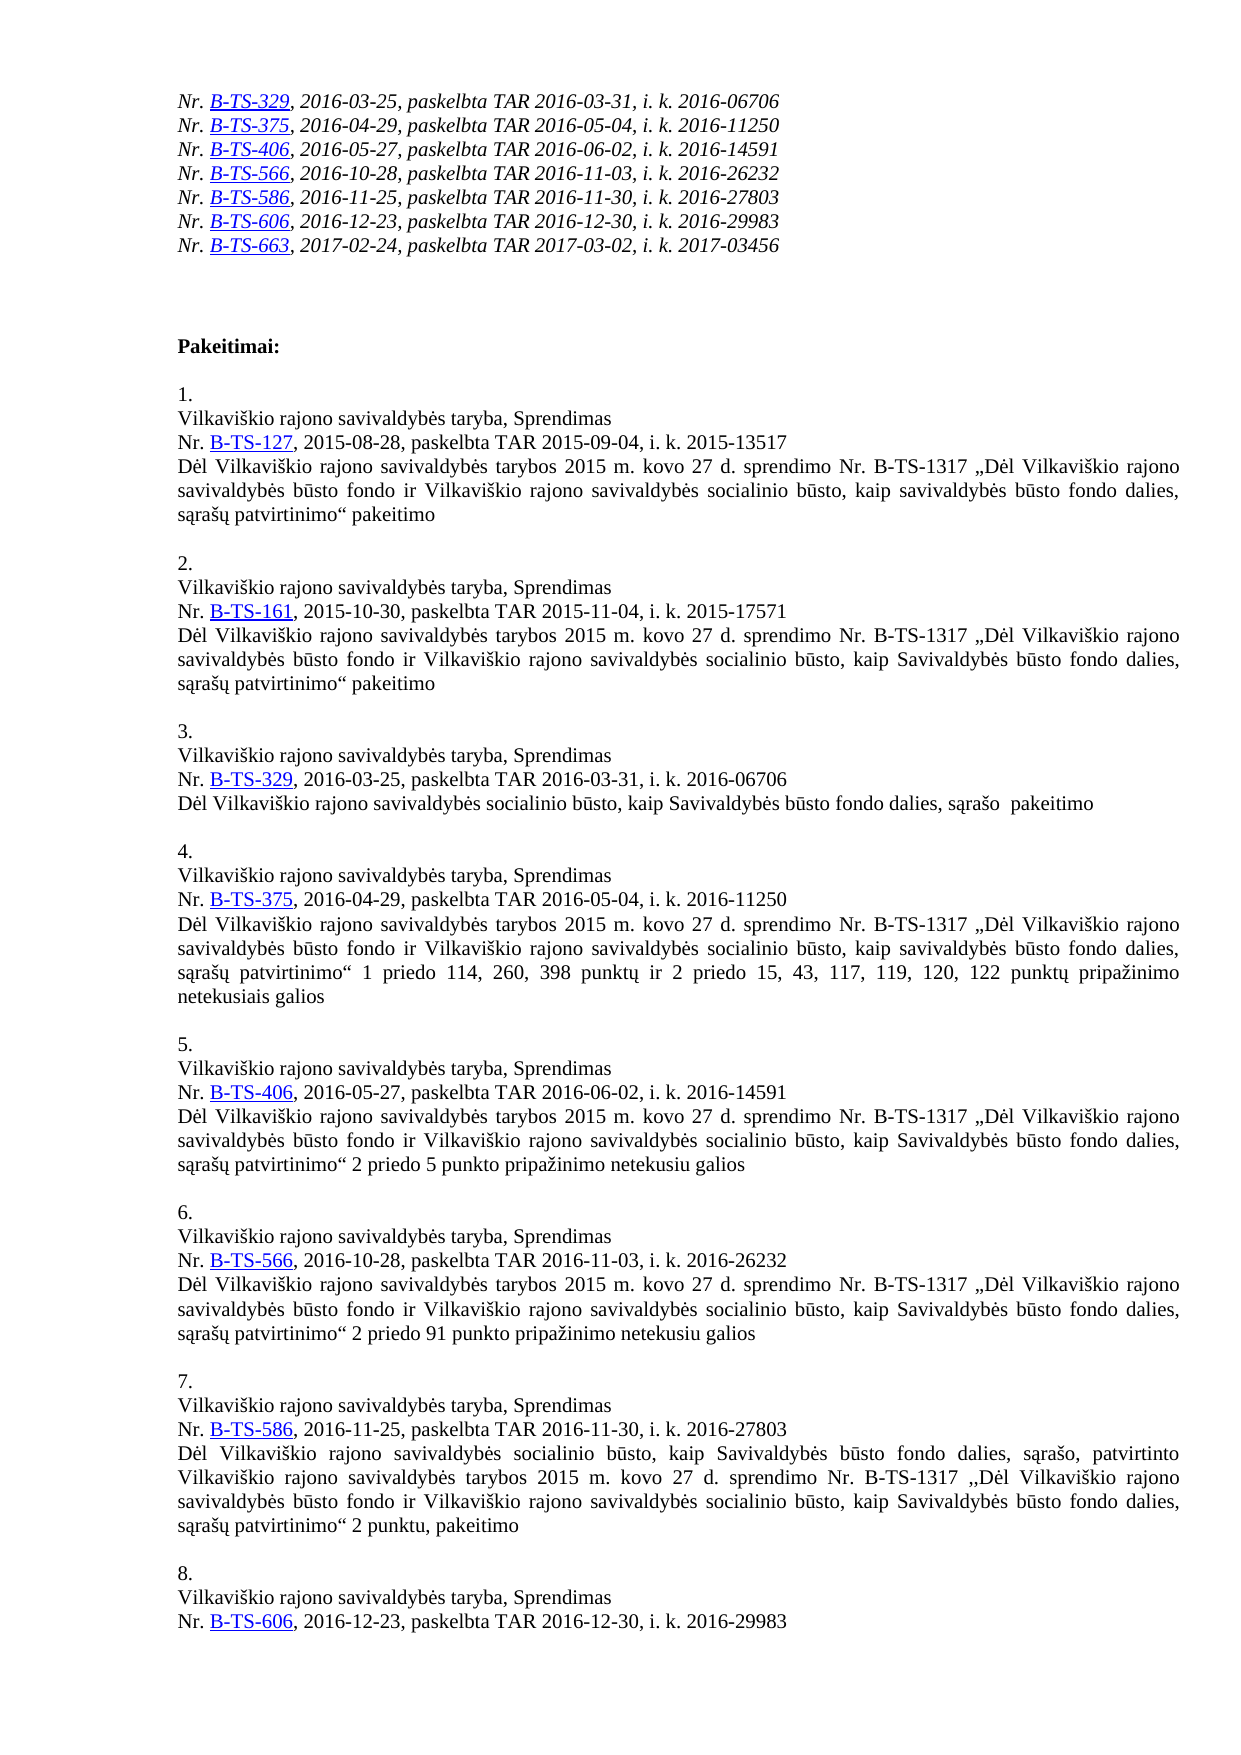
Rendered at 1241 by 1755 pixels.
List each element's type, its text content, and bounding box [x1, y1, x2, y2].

text Nr. B-TS-566, 2016-10-28, paskelbta TAR 2016-11-03, i. k. 2016-26232 [177, 1248, 1181, 1272]
text Vilkaviškio rajono savivaldybės taryba, Sprendimas [177, 1224, 1181, 1248]
text 1. [177, 382, 1181, 406]
text Nr. B-TS-586, 2016-11-25, paskelbta TAR 2016-11-30, i. k. 2016-27803 [177, 185, 1181, 209]
text Nr. B-TS-161, 2015-10-30, paskelbta TAR 2015-11-04, i. k. 2015-17571 [177, 599, 1181, 623]
text Nr. B-TS-406, 2016-05-27, paskelbta TAR 2016-06-02, i. k. 2016-14591 [177, 1080, 1181, 1104]
text Nr. B-TS-663, 2017-02-24, paskelbta TAR 2017-03-02, i. k. 2017-03456 [177, 233, 1181, 257]
text Nr. B-TS-586, 2016-11-25, paskelbta TAR 2016-11-30, i. k. 2016-27803 [177, 1417, 1181, 1441]
text Dėl Vilkaviškio rajono savivaldybės tarybos 2015 m. kovo 27 d. sprendimo Nr. B-TS-1317 „Dėl Vilkaviškio rajono savivaldybės būsto fondo ir Vilkaviškio rajono savivaldybės socialinio būsto, kaip savivaldybės būsto fondo dalies, sąrašų patvirtinimo“ 1 priedo 114, 260, 398 punktų ir 2 priedo 15, 43, 117, 119, 120, 122 punktų pripažinimo netekusiais galios [177, 911, 1181, 1008]
text Vilkaviškio rajono savivaldybės taryba, Sprendimas [177, 1056, 1181, 1080]
text Nr. B-TS-329, 2016-03-25, paskelbta TAR 2016-03-31, i. k. 2016-06706 [177, 89, 1181, 113]
text Vilkaviškio rajono savivaldybės taryba, Sprendimas [177, 863, 1181, 887]
text 7. [177, 1369, 1181, 1393]
text 8. [177, 1561, 1181, 1585]
text Dėl Vilkaviškio rajono savivaldybės socialinio būsto, kaip Savivaldybės būsto fondo dalies, sąrašo, patvirtinto Vilkaviškio rajono savivaldybės tarybos 2015 m. kovo 27 d. sprendimo Nr. B-TS-1317 ,,Dėl Vilkaviškio rajono savivaldybės būsto fondo ir Vilkaviškio rajono savivaldybės socialinio būsto, kaip Savivaldybės būsto fondo dalies, sąrašų patvirtinimo“ 2 punktu, pakeitimo [177, 1441, 1181, 1537]
text Nr. B-TS-606, 2016-12-23, paskelbta TAR 2016-12-30, i. k. 2016-29983 [177, 1609, 1181, 1633]
text Dėl Vilkaviškio rajono savivaldybės socialinio būsto, kaip Savivaldybės būsto fondo dalies, sąrašo pakeitimo [177, 791, 1181, 815]
text Nr. B-TS-375, 2016-04-29, paskelbta TAR 2016-05-04, i. k. 2016-11250 [177, 113, 1181, 137]
text Nr. B-TS-566, 2016-10-28, paskelbta TAR 2016-11-03, i. k. 2016-26232 [177, 161, 1181, 185]
text Nr. B-TS-606, 2016-12-23, paskelbta TAR 2016-12-30, i. k. 2016-29983 [177, 209, 1181, 233]
text Pakeitimai: [177, 334, 1181, 358]
text Vilkaviškio rajono savivaldybės taryba, Sprendimas [177, 406, 1181, 430]
text Dėl Vilkaviškio rajono savivaldybės tarybos 2015 m. kovo 27 d. sprendimo Nr. B-TS-1317 „Dėl Vilkaviškio rajono savivaldybės būsto fondo ir Vilkaviškio rajono savivaldybės socialinio būsto, kaip savivaldybės būsto fondo dalies, sąrašų patvirtinimo“ pakeitimo [177, 454, 1181, 526]
text 3. [177, 719, 1181, 743]
text Vilkaviškio rajono savivaldybės taryba, Sprendimas [177, 574, 1181, 599]
text 5. [177, 1032, 1181, 1056]
text Nr. B-TS-329, 2016-03-25, paskelbta TAR 2016-03-31, i. k. 2016-06706 [177, 767, 1181, 791]
text Vilkaviškio rajono savivaldybės taryba, Sprendimas [177, 1585, 1181, 1609]
text 6. [177, 1200, 1181, 1224]
text 4. [177, 839, 1181, 863]
text Vilkaviškio rajono savivaldybės taryba, Sprendimas [177, 1393, 1181, 1417]
text Vilkaviškio rajono savivaldybės taryba, Sprendimas [177, 743, 1181, 767]
text Nr. B-TS-127, 2015-08-28, paskelbta TAR 2015-09-04, i. k. 2015-13517 [177, 430, 1181, 454]
text Dėl Vilkaviškio rajono savivaldybės tarybos 2015 m. kovo 27 d. sprendimo Nr. B-TS-1317 „Dėl Vilkaviškio rajono savivaldybės būsto fondo ir Vilkaviškio rajono savivaldybės socialinio būsto, kaip Savivaldybės būsto fondo dalies, sąrašų patvirtinimo“ 2 priedo 5 punkto pripažinimo netekusiu galios [177, 1104, 1181, 1176]
text Nr. B-TS-406, 2016-05-27, paskelbta TAR 2016-06-02, i. k. 2016-14591 [177, 137, 1181, 161]
text Nr. B-TS-375, 2016-04-29, paskelbta TAR 2016-05-04, i. k. 2016-11250 [177, 887, 1181, 911]
text 2. [177, 551, 1181, 574]
text Dėl Vilkaviškio rajono savivaldybės tarybos 2015 m. kovo 27 d. sprendimo Nr. B-TS-1317 „Dėl Vilkaviškio rajono savivaldybės būsto fondo ir Vilkaviškio rajono savivaldybės socialinio būsto, kaip Savivaldybės būsto fondo dalies, sąrašų patvirtinimo“ 2 priedo 91 punkto pripažinimo netekusiu galios [177, 1272, 1181, 1344]
text Dėl Vilkaviškio rajono savivaldybės tarybos 2015 m. kovo 27 d. sprendimo Nr. B-TS-1317 „Dėl Vilkaviškio rajono savivaldybės būsto fondo ir Vilkaviškio rajono savivaldybės socialinio būsto, kaip Savivaldybės būsto fondo dalies, sąrašų patvirtinimo“ pakeitimo [177, 623, 1181, 695]
